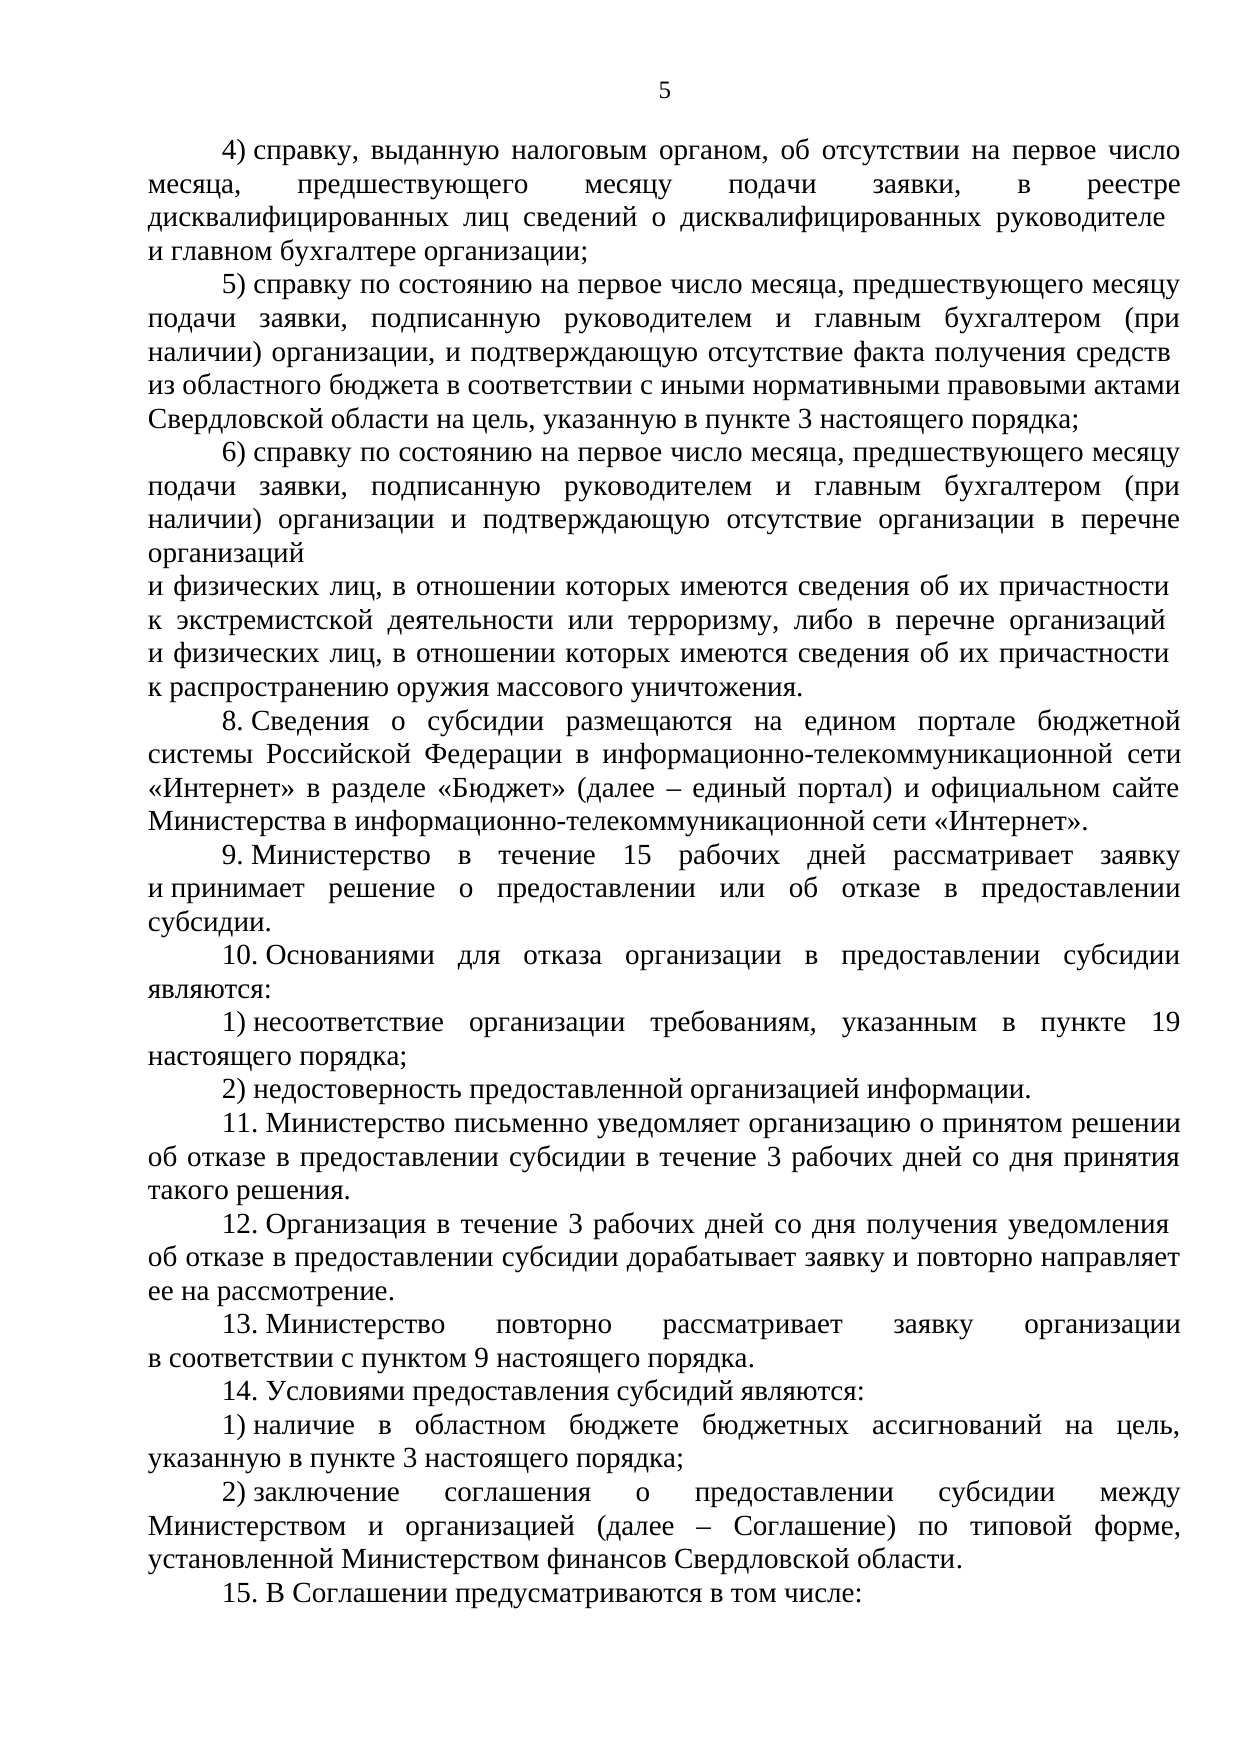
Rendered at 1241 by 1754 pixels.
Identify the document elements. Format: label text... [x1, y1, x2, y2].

text 9. Министерство в течение 15 рабочих дней рассматривает заявку и принимает решение о предоставлении или об отказе в предоставлении субсидии. [148, 837, 1181, 937]
text 4) справку, выданную налоговым органом, об отсутствии на первое число месяца, предшествующего месяцу подачи заявки, в реестре дисквалифицированных лиц сведений о дисквалифицированных руководителе и главном бухгалтере организации; [148, 132, 1181, 267]
text 12. Организация в течение 3 рабочих дней со дня получения уведомления об отказе в предоставлении субсидии дорабатывает заявку и повторно направляет ее на рассмотрение. [148, 1206, 1181, 1306]
text 2) заключение соглашения о предоставлении субсидии между Министерством и организацией (далее – Соглашение) по типовой форме, установленной Министерством финансов Свердловской области. [148, 1474, 1181, 1575]
text 13. Министерство повторно рассматривает заявку организации в соответствии с пунктом 9 настоящего порядка. [148, 1306, 1181, 1373]
text 10. Основаниями для отказа организации в предоставлении субсидии являются: [148, 937, 1181, 1004]
text 1) наличие в областном бюджете бюджетных ассигнований на цель, указанную в пункте 3 настоящего порядка; [148, 1407, 1181, 1474]
text 1) несоответствие организации требованиям, указанным в пункте 19 настоящего порядка; [148, 1004, 1181, 1072]
text 15. В Соглашении предусматриваются в том числе: [148, 1575, 1181, 1608]
text 11. Министерство письменно уведомляет организацию о принятом решении об отказе в предоставлении субсидии в течение 3 рабочих дней со дня принятия такого решения. [148, 1105, 1181, 1206]
text 8. Сведения о субсидии размещаются на едином портале бюджетной системы Российской Федерации в информационно-телекоммуникационной сети «Интернет» в разделе «Бюджет» (далее – единый портал) и официальном сайте Министерства в информационно-телекоммуникационной сети «Интернет». [148, 703, 1181, 837]
text 2) недостоверность предоставленной организацией информации. [148, 1072, 1181, 1105]
text 5) справку по состоянию на первое число месяца, предшествующего месяцу подачи заявки, подписанную руководителем и главным бухгалтером (при наличии) организации, и подтверждающую отсутствие факта получения средств из областного бюджета в соответствии с иными нормативными правовыми актами Свердловской области на цель, указанную в пункте 3 настоящего порядка; [148, 267, 1181, 434]
text 6) справку по состоянию на первое число месяца, предшествующего месяцу подачи заявки, подписанную руководителем и главным бухгалтером (при наличии) организации и подтверждающую отсутствие организации в перечне организаций и физических лиц, в отношении которых имеются сведения об их причастности к экстремистской деятельности или терроризму, либо в перечне организаций и физических лиц, в отношении которых имеются сведения об их причастности к распространению оружия массового уничтожения. [148, 434, 1181, 703]
text 14. Условиями предоставления субсидий являются: [148, 1373, 1181, 1407]
